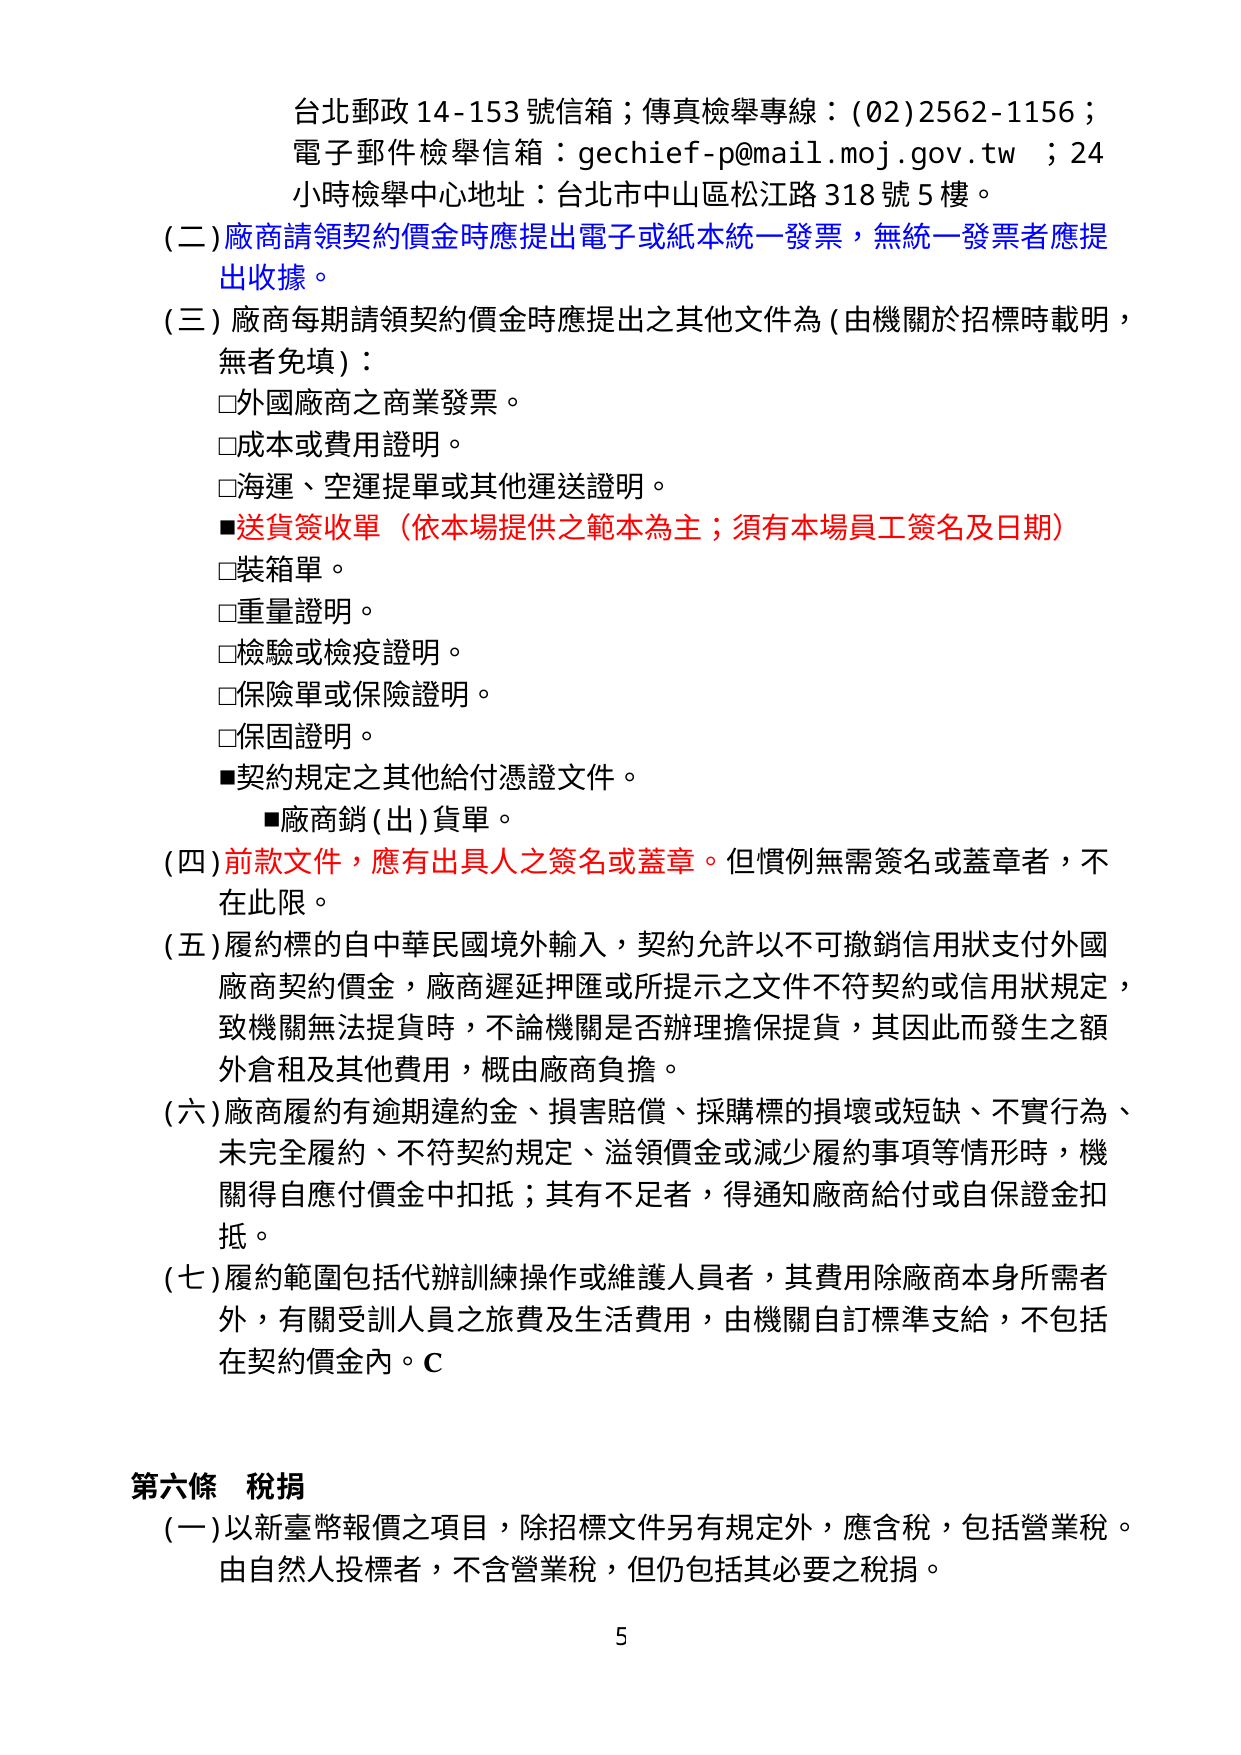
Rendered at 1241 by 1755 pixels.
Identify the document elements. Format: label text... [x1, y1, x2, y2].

text ■契約規定之其他給付憑證文件。 [218, 755, 1110, 797]
text □海運、空運提單或其他運送證明。 [218, 464, 1110, 505]
text □檢驗或檢疫證明。 [218, 630, 1110, 672]
text (四)前款文件，應有出具人之簽名或蓋章。但慣例無需簽名或蓋章者，不在此限。 [159, 839, 1110, 922]
text 台北郵政14-153號信箱；傳真檢舉專線：(02)2562-1156；電子郵件檢舉信箱：gechief-p@mail.moj.gov.tw ；24小時檢舉中心地址：台北市中山區松江路318號5樓。 [248, 89, 1104, 214]
text □保固證明。 [218, 714, 1110, 755]
text ■廠商銷(出)貨單。 [263, 797, 1110, 839]
text □裝箱單。 [218, 547, 1110, 589]
text (六)廠商履約有逾期違約金、損害賠償、採購標的損壞或短缺、不實行為、未完全履約、不符契約規定、溢領價金或減少履約事項等情形時，機關得自應付價金中扣抵；其有不足者，得通知廠商給付或自保證金扣抵。 [159, 1089, 1110, 1255]
text ■送貨簽收單（依本場提供之範本為主；須有本場員工簽名及日期） [218, 505, 1110, 547]
text (二)廠商請領契約價金時應提出電子或紙本統一發票，無統一發票者應提出收據。 [159, 214, 1110, 297]
text □成本或費用證明。 [218, 422, 1110, 464]
text 第六條 稅捐 [130, 1464, 1110, 1505]
text □重量證明。 [218, 589, 1110, 630]
text (五)履約標的自中華民國境外輸入，契約允許以不可撤銷信用狀支付外國廠商契約價金，廠商遲延押匯或所提示之文件不符契約或信用狀規定，致機關無法提貨時，不論機關是否辦理擔保提貨，其因此而發生之額外倉租及其他費用，概由廠商負擔。 [159, 922, 1110, 1089]
text (一)以新臺幣報價之項目，除招標文件另有規定外，應含稅，包括營業稅。由自然人投標者，不含營業稅，但仍包括其必要之稅捐。 [159, 1505, 1110, 1589]
text □外國廠商之商業發票。 [218, 380, 1110, 422]
text □保險單或保險證明。 [218, 672, 1110, 714]
text (七)履約範圍包括代辦訓練操作或維護人員者，其費用除廠商本身所需者外，有關受訓人員之旅費及生活費用，由機關自訂標準支給，不包括在契約價金內。 [159, 1255, 1110, 1380]
text (三) 廠商每期請領契約價金時應提出之其他文件為(由機關於招標時載明，無者免填)： [159, 297, 1110, 380]
